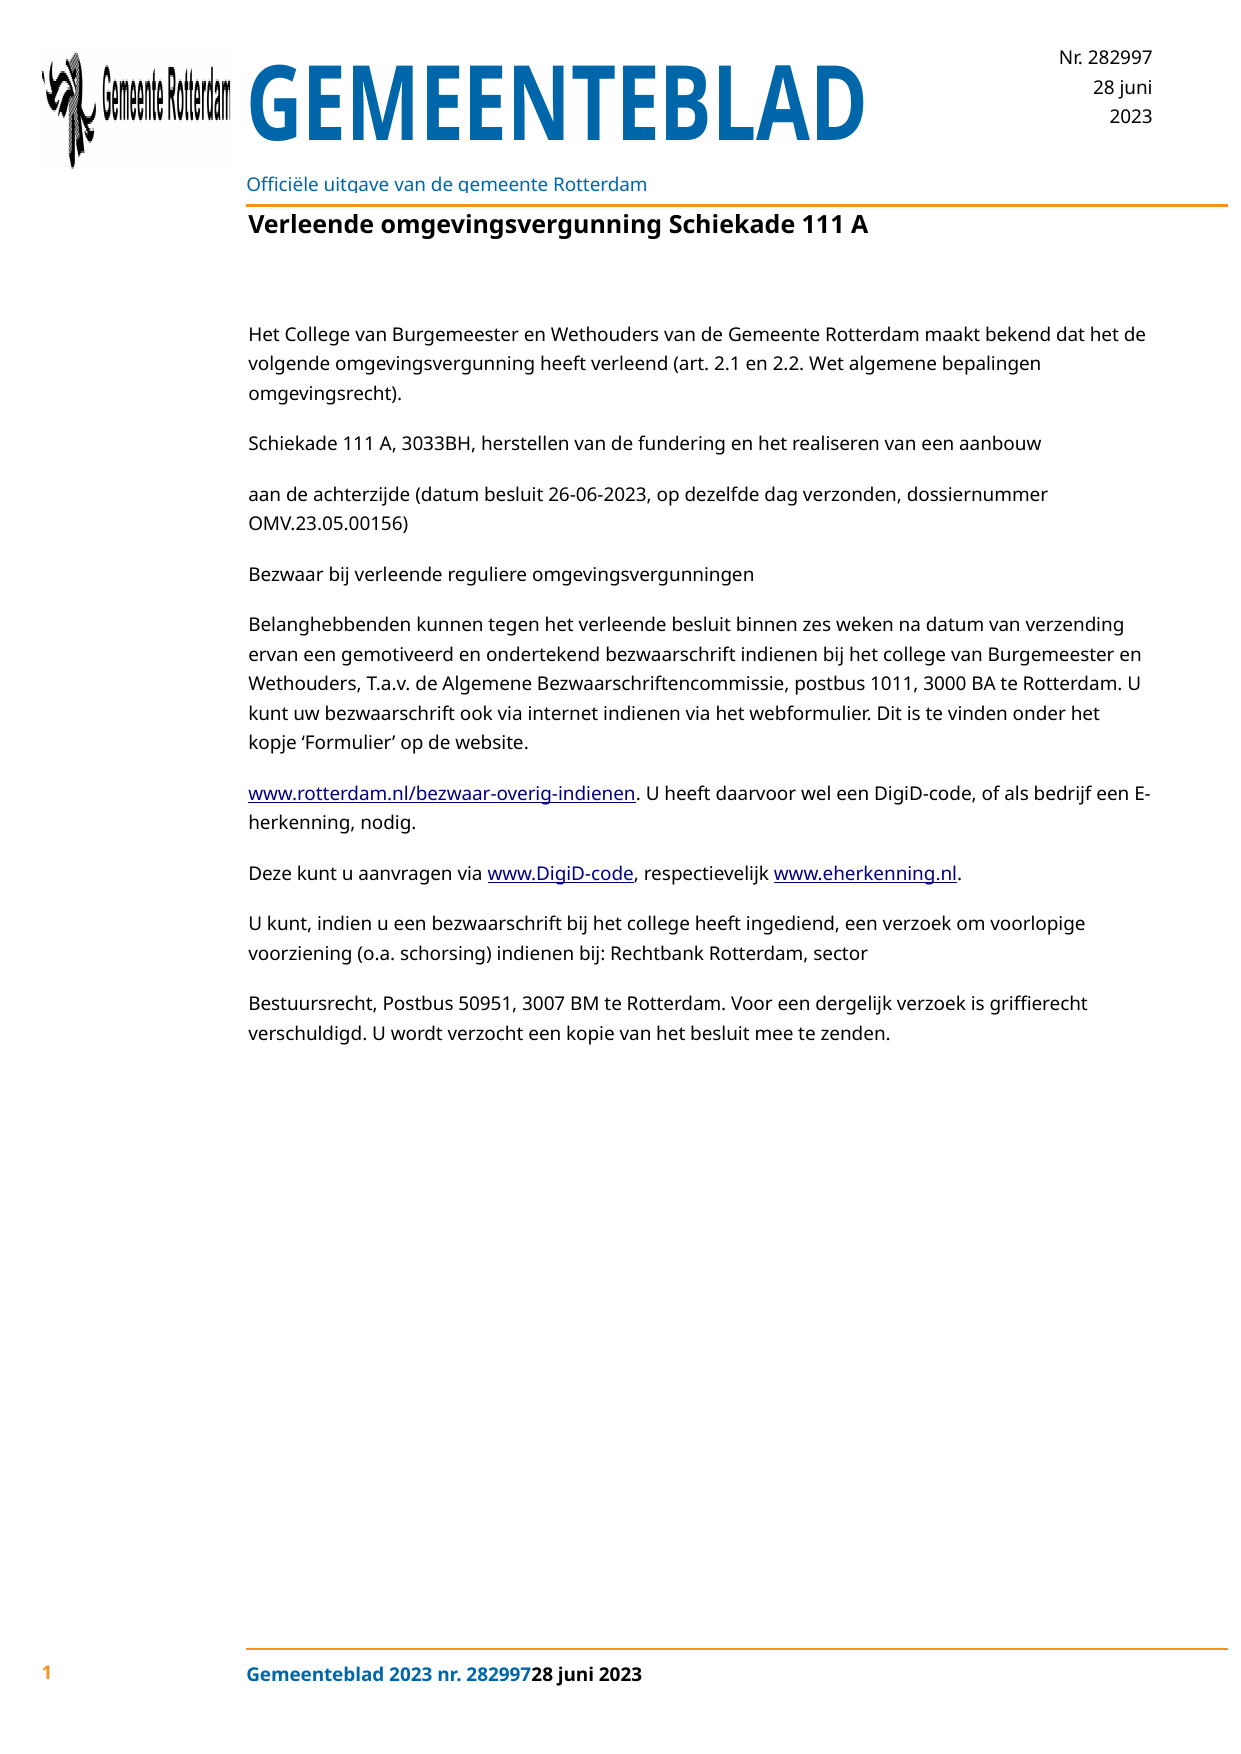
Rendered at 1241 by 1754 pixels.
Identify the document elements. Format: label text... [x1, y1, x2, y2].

text Schiekade 111 A, 3033BH, herstellen van de fundering en het realiseren van een aanbouw [248, 430, 1152, 456]
text Verleende omgevingsvergunning Schiekade 111 A [248, 207, 1152, 241]
picture [41, 47, 231, 172]
text aan de achterzijde (datum besluit 26-06-2023, op dezelfde dag verzonden, dossiernummer OMV.23.05.00156) [248, 481, 1152, 536]
text Belanghebbenden kunnen tegen het verleende besluit binnen zes weken na datum van verzending ervan een gemotiveerd en ondertekend bezwaarschrift indienen bij het college van Burgemeester en Wethouders, T.a.v. de Algemene Bezwaarschriftencommissie, postbus 1011, 3000 BA te Rotterdam. U kunt uw bezwaarschrift ook via internet indienen via het webformulier. Dit is te vinden onder het kopje ‘Formulier’ op de website. [248, 611, 1152, 755]
text www.rotterdam.nl/bezwaar-overig-indienen. U heeft daarvoor wel een DigiD-code, of als bedrijf een E-herkenning, nodig. [248, 780, 1152, 835]
text Bestuursrecht, Postbus 50951, 3007 BM te Rotterdam. Voor een dergelijk verzoek is griffierecht verschuldigd. U wordt verzocht een kopie van het besluit mee te zenden. [248, 990, 1152, 1046]
text Het College van Burgemeester en Wethouders van de Gemeente Rotterdam maakt bekend dat het de volgende omgevingsvergunning heeft verleend (art. 2.1 en 2.2. Wet algemene bepalingen omgevingsrecht). [248, 321, 1152, 406]
text Deze kunt u aanvragen via www.DigiD-code, respectievelijk www.eherkenning.nl. [248, 860, 1152, 886]
text Bezwaar bij verleende reguliere omgevingsvergunningen [248, 561, 1152, 586]
text U kunt, indien u een bezwaarschrift bij het college heeft ingediend, een verzoek om voorlopige voorziening (o.a. schorsing) indienen bij: Rechtbank Rotterdam, sector [248, 910, 1152, 966]
